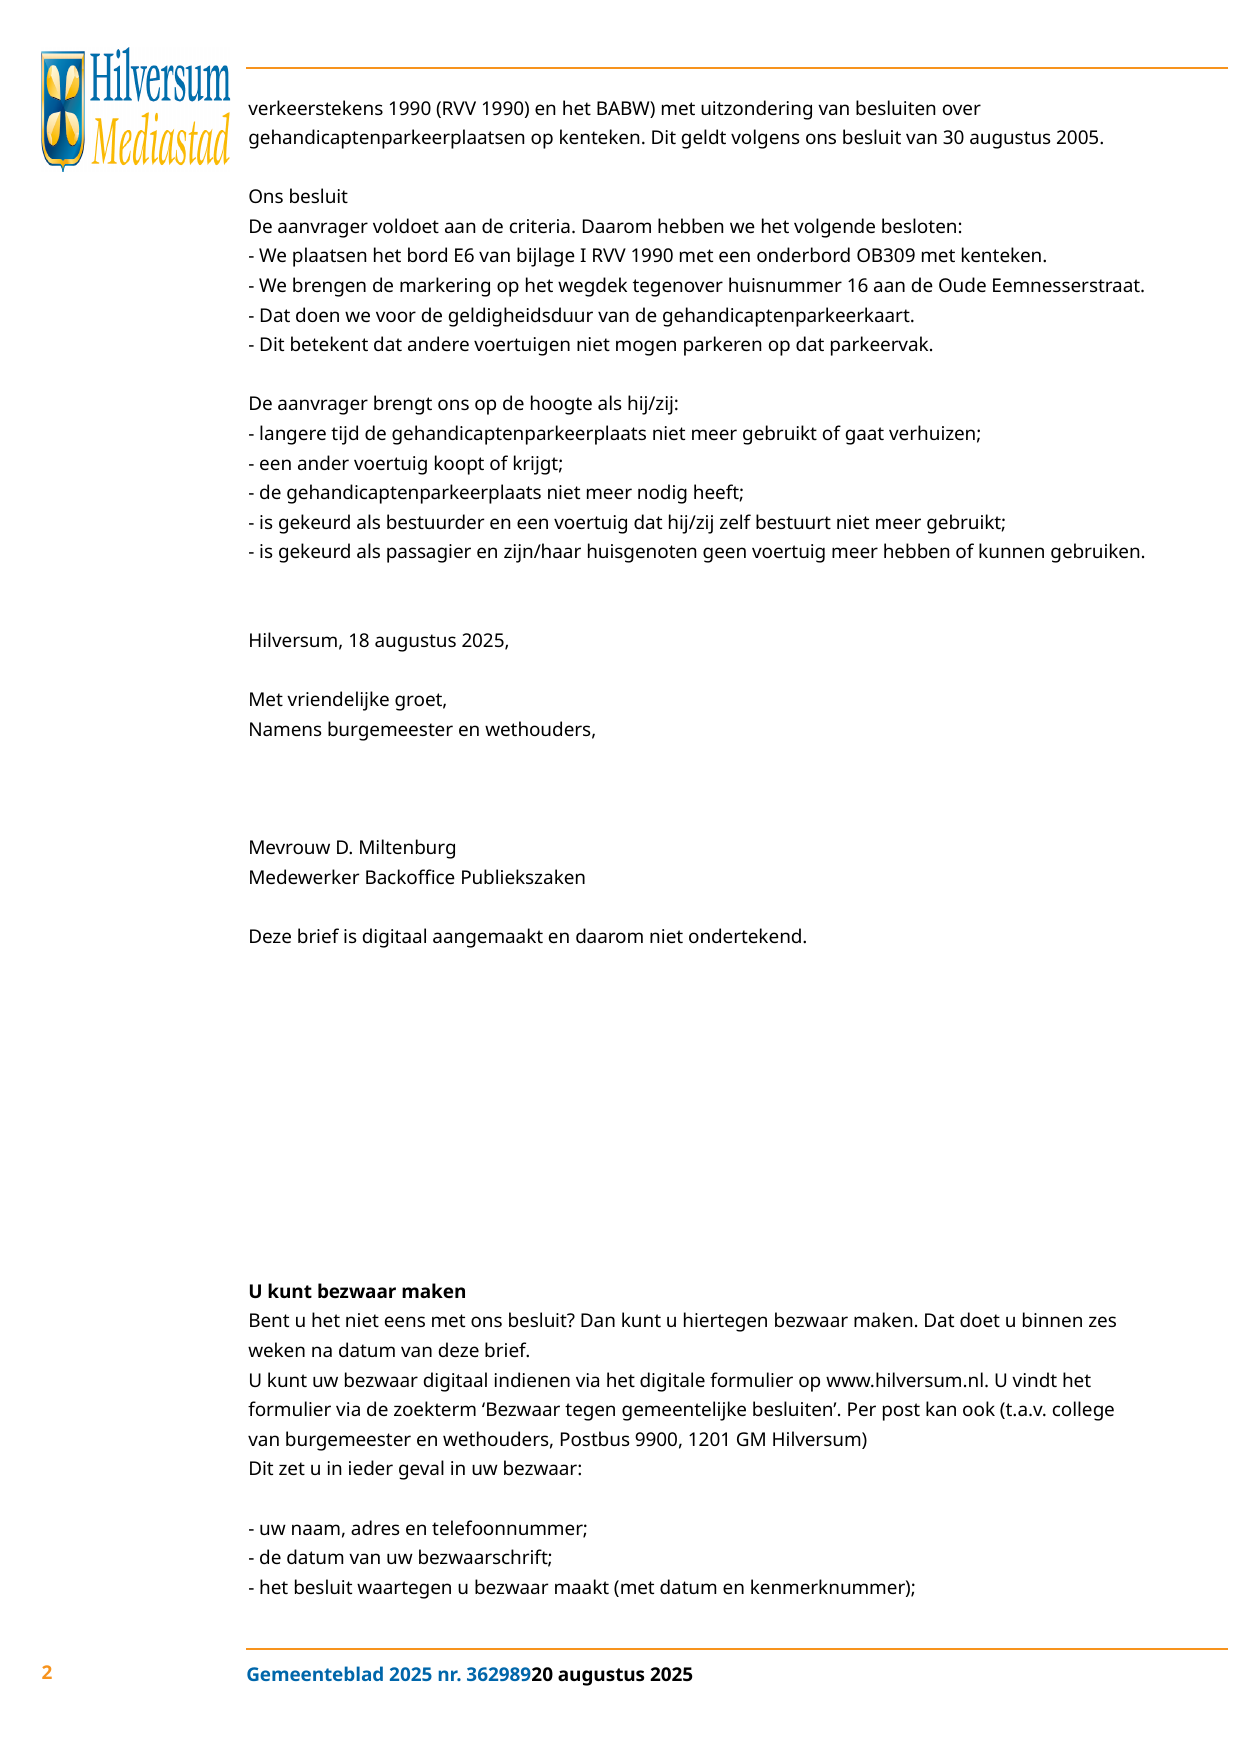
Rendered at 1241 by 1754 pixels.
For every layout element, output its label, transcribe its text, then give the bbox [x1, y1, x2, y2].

text - We brengen de markering op het wegdek tegenover huisnummer 16 aan de Oude Eemnesserstraat. [248, 272, 1152, 298]
text Bent u het niet eens met ons besluit? Dan kunt u hiertegen bezwaar maken. Dat doet u binnen zes weken na datum van deze brief. [248, 1308, 1152, 1363]
text - is gekeurd als bestuurder en een voertuig dat hij/zij zelf bestuurt niet meer gebruikt; [248, 509, 1152, 535]
text Ons besluit [248, 183, 1152, 209]
text U kunt uw bezwaar digitaal indienen via het digitale formulier op www.hilversum.nl. U vindt het formulier via de zoekterm ‘Bezwaar tegen gemeentelijke besluiten’. Per post kan ook (t.a.v. college van burgemeester en wethouders, Postbus 9900, 1201 GM Hilversum) [248, 1367, 1152, 1452]
text Hilversum, 18 augustus 2025, [248, 627, 1152, 653]
text - We plaatsen het bord E6 van bijlage I RVV 1990 met een onderbord OB309 met kenteken. [248, 243, 1152, 268]
text Medewerker Backoffice Publiekszaken [248, 864, 1152, 890]
text - is gekeurd als passagier en zijn/haar huisgenoten geen voertuig meer hebben of kunnen gebruiken. [248, 538, 1152, 564]
text - Dit betekent dat andere voertuigen niet mogen parkeren op dat parkeervak. [248, 331, 1152, 357]
text - een ander voertuig koopt of krijgt; [248, 450, 1152, 476]
text Namens burgemeester en wethouders, [248, 716, 1152, 742]
text De aanvrager voldoet aan de criteria. Daarom hebben we het volgende besloten: [248, 213, 1152, 239]
text Deze brief is digitaal aangemaakt en daarom niet ondertekend. [248, 923, 1152, 949]
text U kunt bezwaar maken [248, 1278, 1152, 1304]
text Met vriendelijke groet, [248, 686, 1152, 712]
text - Dat doen we voor de geldigheidsduur van de gehandicaptenparkeerkaart. [248, 302, 1152, 328]
text Mevrouw D. Miltenburg [248, 834, 1152, 860]
text - de gehandicaptenparkeerplaats niet meer nodig heeft; [248, 479, 1152, 505]
text verkeerstekens 1990 (RVV 1990) en het BABW) met uitzondering van besluiten over gehandicaptenparkeerplaatsen op kenteken. Dit geldt volgens ons besluit van 30 augustus 2005. [248, 95, 1152, 150]
text - het besluit waartegen u bezwaar maakt (met datum en kenmerknummer); [248, 1574, 1152, 1600]
text Dit zet u in ieder geval in uw bezwaar: [248, 1456, 1152, 1481]
picture [41, 47, 231, 172]
text De aanvrager brengt ons op de hoogte als hij/zij: [248, 391, 1152, 416]
text - langere tijd de gehandicaptenparkeerplaats niet meer gebruikt of gaat verhuizen; [248, 420, 1152, 446]
text - uw naam, adres en telefoonnummer; [248, 1515, 1152, 1541]
text - de datum van uw bezwaarschrift; [248, 1544, 1152, 1570]
